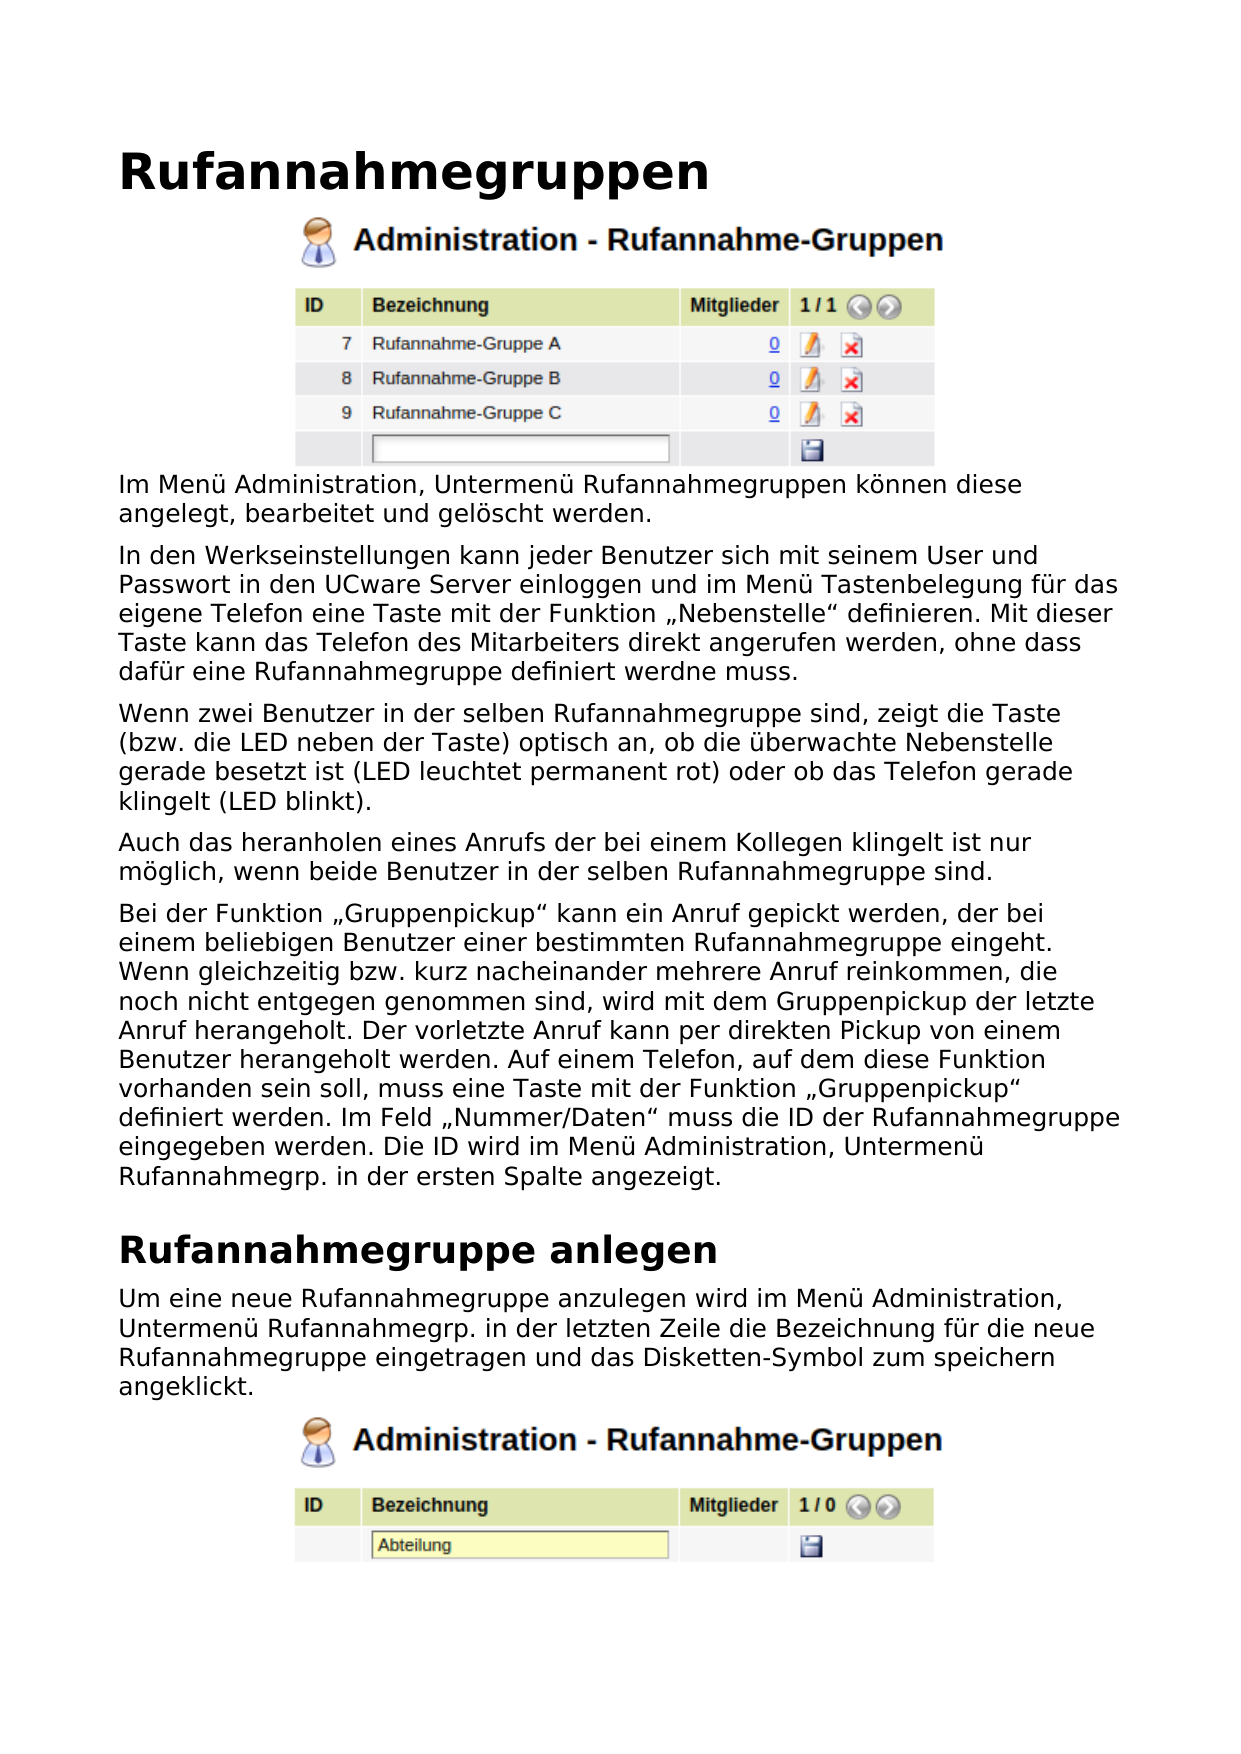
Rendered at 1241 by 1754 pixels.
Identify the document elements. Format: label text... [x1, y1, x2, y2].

picture [292, 1413, 948, 1567]
text Um eine neue Rufannahmegruppe anzulegen wird im Menü Administration, Untermenü Rufannahmegrp. in der letzten Zeile die Bezeichnung für die neue Rufannahmegruppe eingetragen und das Disketten-Symbol zum speichern angeklickt. [118, 1284, 1122, 1401]
text In den Werkseinstellungen kann jeder Benutzer sich mit seinem User und Passwort in den UCware Server einloggen und im Menü Tastenbelegung für das eigene Telefon eine Taste mit der Funktion „Nebenstelle“ definieren. Mit dieser Taste kann das Telefon des Mitarbeiters direkt angerufen werden, ohne dass dafür eine Rufannahmegruppe definiert werdne muss. [118, 541, 1122, 687]
text Bei der Funktion „Gruppenpickup“ kann ein Anruf gepickt werden, der bei einem beliebigen Benutzer einer bestimmten Rufannahmegruppe eingeht. Wenn gleichzeitig bzw. kurz nacheinander mehrere Anruf reinkommen, die noch nicht entgegen genommen sind, wird mit dem Gruppenpickup der letzte Anruf herangeholt. Der vorletzte Anruf kann per direkten Pickup von einem Benutzer herangeholt werden. Auf einem Telefon, auf dem diese Funktion vorhanden sein soll, muss eine Taste mit der Funktion „Gruppenpickup“ definiert werden. Im Feld „Nummer/Daten“ muss die ID der Rufannahmegruppe eingegeben werden. Die ID wird im Menü Administration, Untermenü Rufannahmegrp. in der ersten Spalte angezeigt. [118, 899, 1122, 1191]
subtitle Rufannahmegruppe anlegen [118, 1228, 1122, 1272]
text Wenn zwei Benutzer in der selben Rufannahmegruppe sind, zeigt die Taste (bzw. die LED neben der Taste) optisch an, ob die überwachte Nebenstelle gerade besetzt ist (LED leuchtet permanent rot) oder ob das Telefon gerade klingelt (LED blinkt). [118, 699, 1122, 816]
subtitle Rufannahmegruppen [118, 143, 1122, 201]
text Auch das heranholen eines Anrufs der bei einem Kollegen klingelt ist nur möglich, wenn beide Benutzer in der selben Rufannahmegruppe sind. [118, 828, 1122, 887]
picture [292, 213, 949, 471]
text Im Menü Administration, Untermenü Rufannahmegruppen können diese angelegt, bearbeitet und gelöscht werden. [118, 214, 1122, 528]
